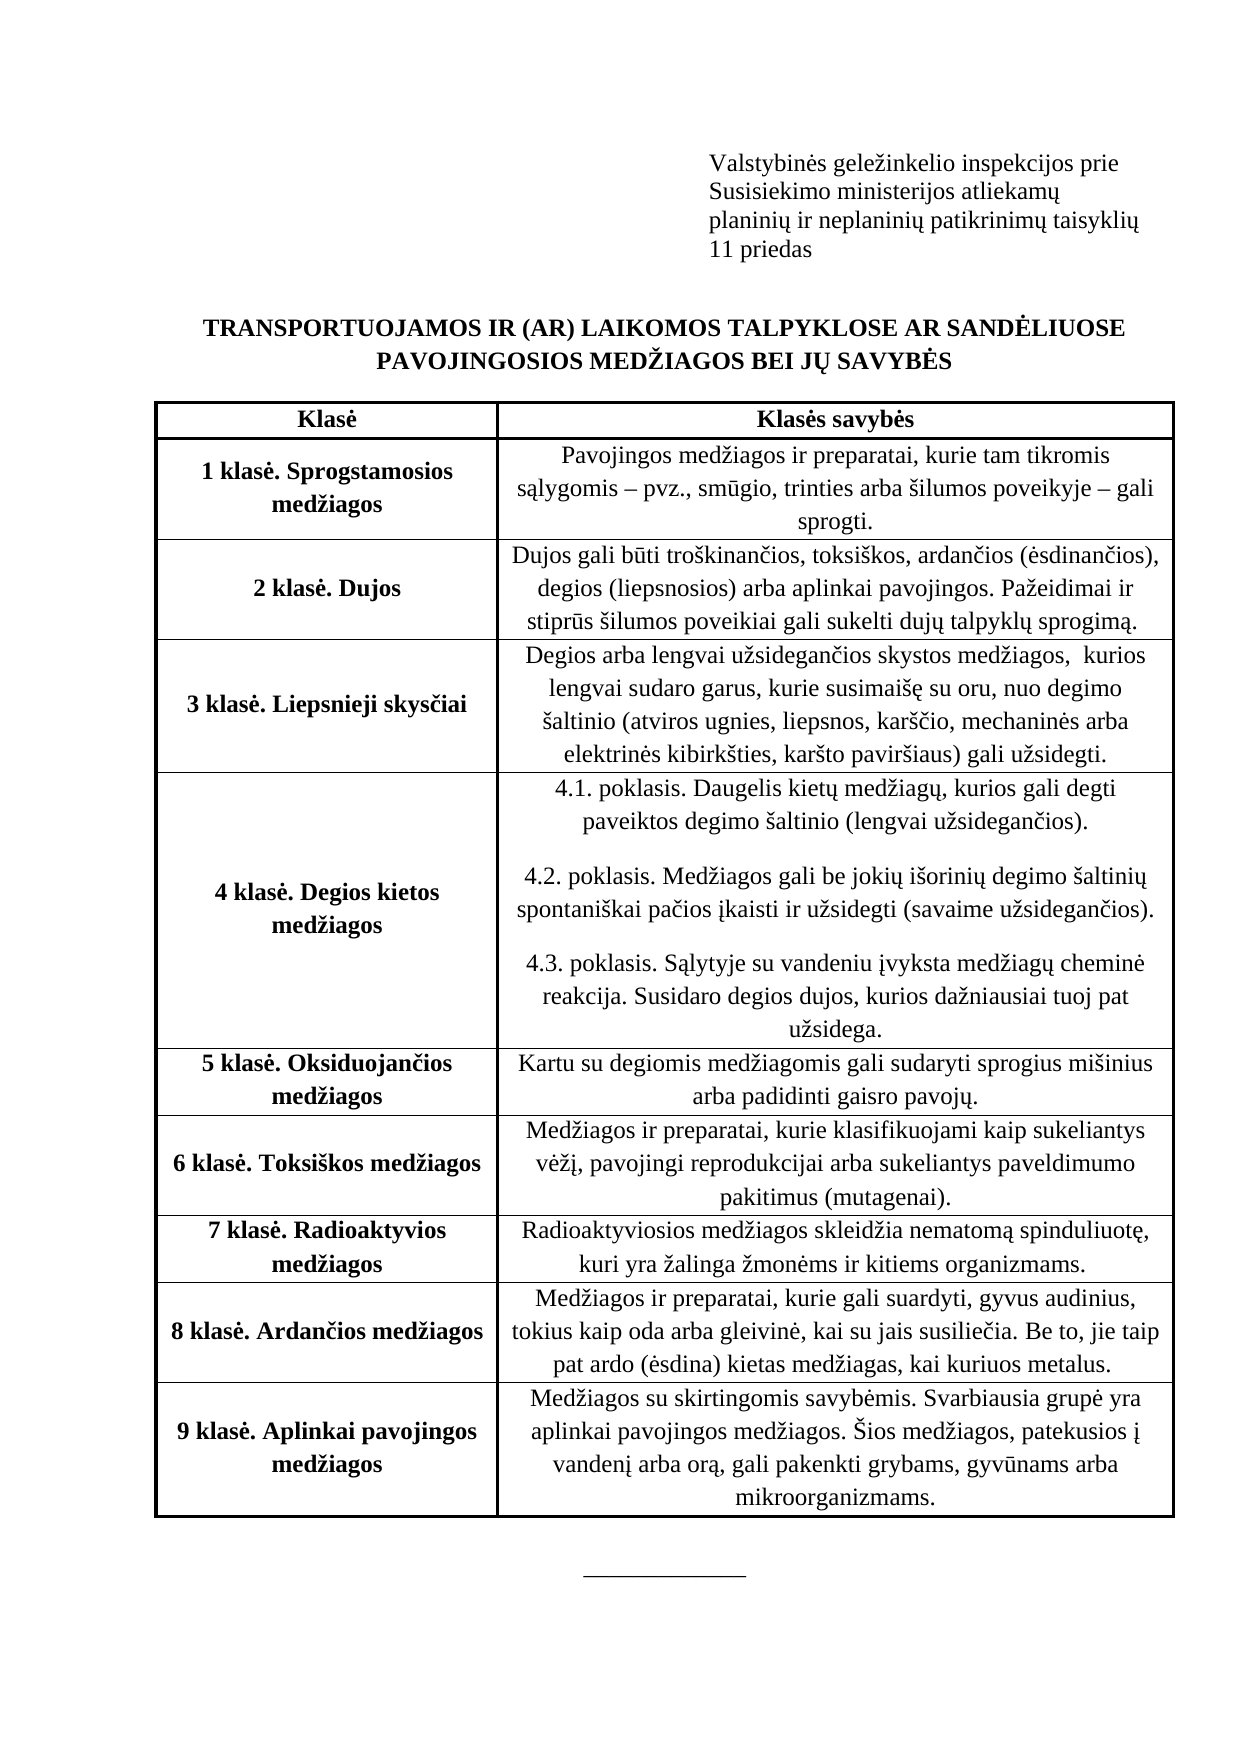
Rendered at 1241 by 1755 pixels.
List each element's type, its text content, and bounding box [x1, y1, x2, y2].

table_cell Radioaktyviosios medžiagos skleidžia nematomą spinduliuotę, kuri yra žalinga žmonėms ir kitiems organizmams. [499, 1216, 1172, 1282]
table_cell 9 klasė. Aplinkai pavojingos medžiagos [158, 1383, 496, 1515]
table_cell 4.1. poklasis. Daugelis kietų medžiagų, kurios gali degti paveiktos degimo šaltinio (lengvai užsidegančios). 4.2. poklasis. Medžiagos gali be jokių išorinių degimo šaltinių spontaniškai pačios įkaisti ir užsidegti (savaime užsidegančios). 4.3. poklasis. Sąlytyje su vandeniu įvyksta medžiagų cheminė reakcija. Susidaro degios dujos, kurios dažniausiai tuoj pat užsidega. [499, 773, 1172, 1047]
table_cell Medžiagos ir preparatai, kurie gali suardyti, gyvus audinius, tokius kaip oda arba gleivinė, kai su jais susiliečia. Be to, jie taip pat ardo (ėsdina) kietas medžiagas, kai kuriuos metalus. [499, 1283, 1172, 1382]
text Valstybinės geležinkelio inspekcijos prie [709, 148, 1152, 176]
text Susisiekimo ministerijos atliekamų [709, 176, 1152, 205]
table_cell Pavojingos medžiagos ir preparatai, kurie tam tikromis sąlygomis – pvz., smūgio, trinties arba šilumos poveikyje – gali sprogti. [499, 440, 1172, 539]
table_header Klasės savybės [499, 404, 1172, 437]
table_cell 6 klasė. Toksiškos medžiagos [158, 1116, 496, 1214]
text planinių ir neplaninių patikrinimų taisyklių [709, 205, 1152, 234]
table_cell 8 klasė. Ardančios medžiagos [158, 1283, 496, 1382]
text _____________ [177, 1551, 1152, 1580]
table_cell Kartu su degiomis medžiagomis gali sudaryti sprogius mišinius arba padidinti gaisro pavojų. [499, 1049, 1172, 1114]
table_cell 4 klasė. Degios kietos medžiagos [158, 773, 496, 1047]
table_cell Medžiagos su skirtingomis savybėmis. Svarbiausia grupė yra aplinkai pavojingos medžiagos. Šios medžiagos, patekusios į vandenį arba orą, gali pakenkti grybams, gyvūnams arba mikroorganizmams. [499, 1383, 1172, 1515]
table_cell Degios arba lengvai užsidegančios skystos medžiagos, kurios lengvai sudaro garus, kurie susimaišę su oru, nuo degimo šaltinio (atviros ugnies, liepsnos, karščio, mechaninės arba elektrinės kibirkšties, karšto paviršiaus) gali užsidegti. [499, 640, 1172, 772]
table_cell 2 klasė. Dujos [158, 540, 496, 639]
text TRANSPORTUOJAMOS IR (AR) LAIKOMOS TALPYKLOSE AR SANDĖLIUOSE PAVOJINGOSIOS MEDŽIAGOS BEI JŲ SAVYBĖS [177, 313, 1152, 375]
text 11 priedas [709, 234, 1152, 263]
table_header Klasė [158, 404, 496, 437]
table_cell 3 klasė. Liepsnieji skysčiai [158, 640, 496, 772]
table_cell Dujos gali būti troškinančios, toksiškos, ardančios (ėsdinančios), degios (liepsnosios) arba aplinkai pavojingos. Pažeidimai ir stiprūs šilumos poveikiai gali sukelti dujų talpyklų sprogimą. [499, 540, 1172, 639]
table_cell 7 klasė. Radioaktyvios medžiagos [158, 1216, 496, 1282]
table_cell Medžiagos ir preparatai, kurie klasifikuojami kaip sukeliantys vėžį, pavojingi reprodukcijai arba sukeliantys paveldimumo pakitimus (mutagenai). [499, 1116, 1172, 1214]
table_cell 5 klasė. Oksiduojančios medžiagos [158, 1049, 496, 1114]
table_cell 1 klasė. Sprogstamosios medžiagos [158, 440, 496, 539]
